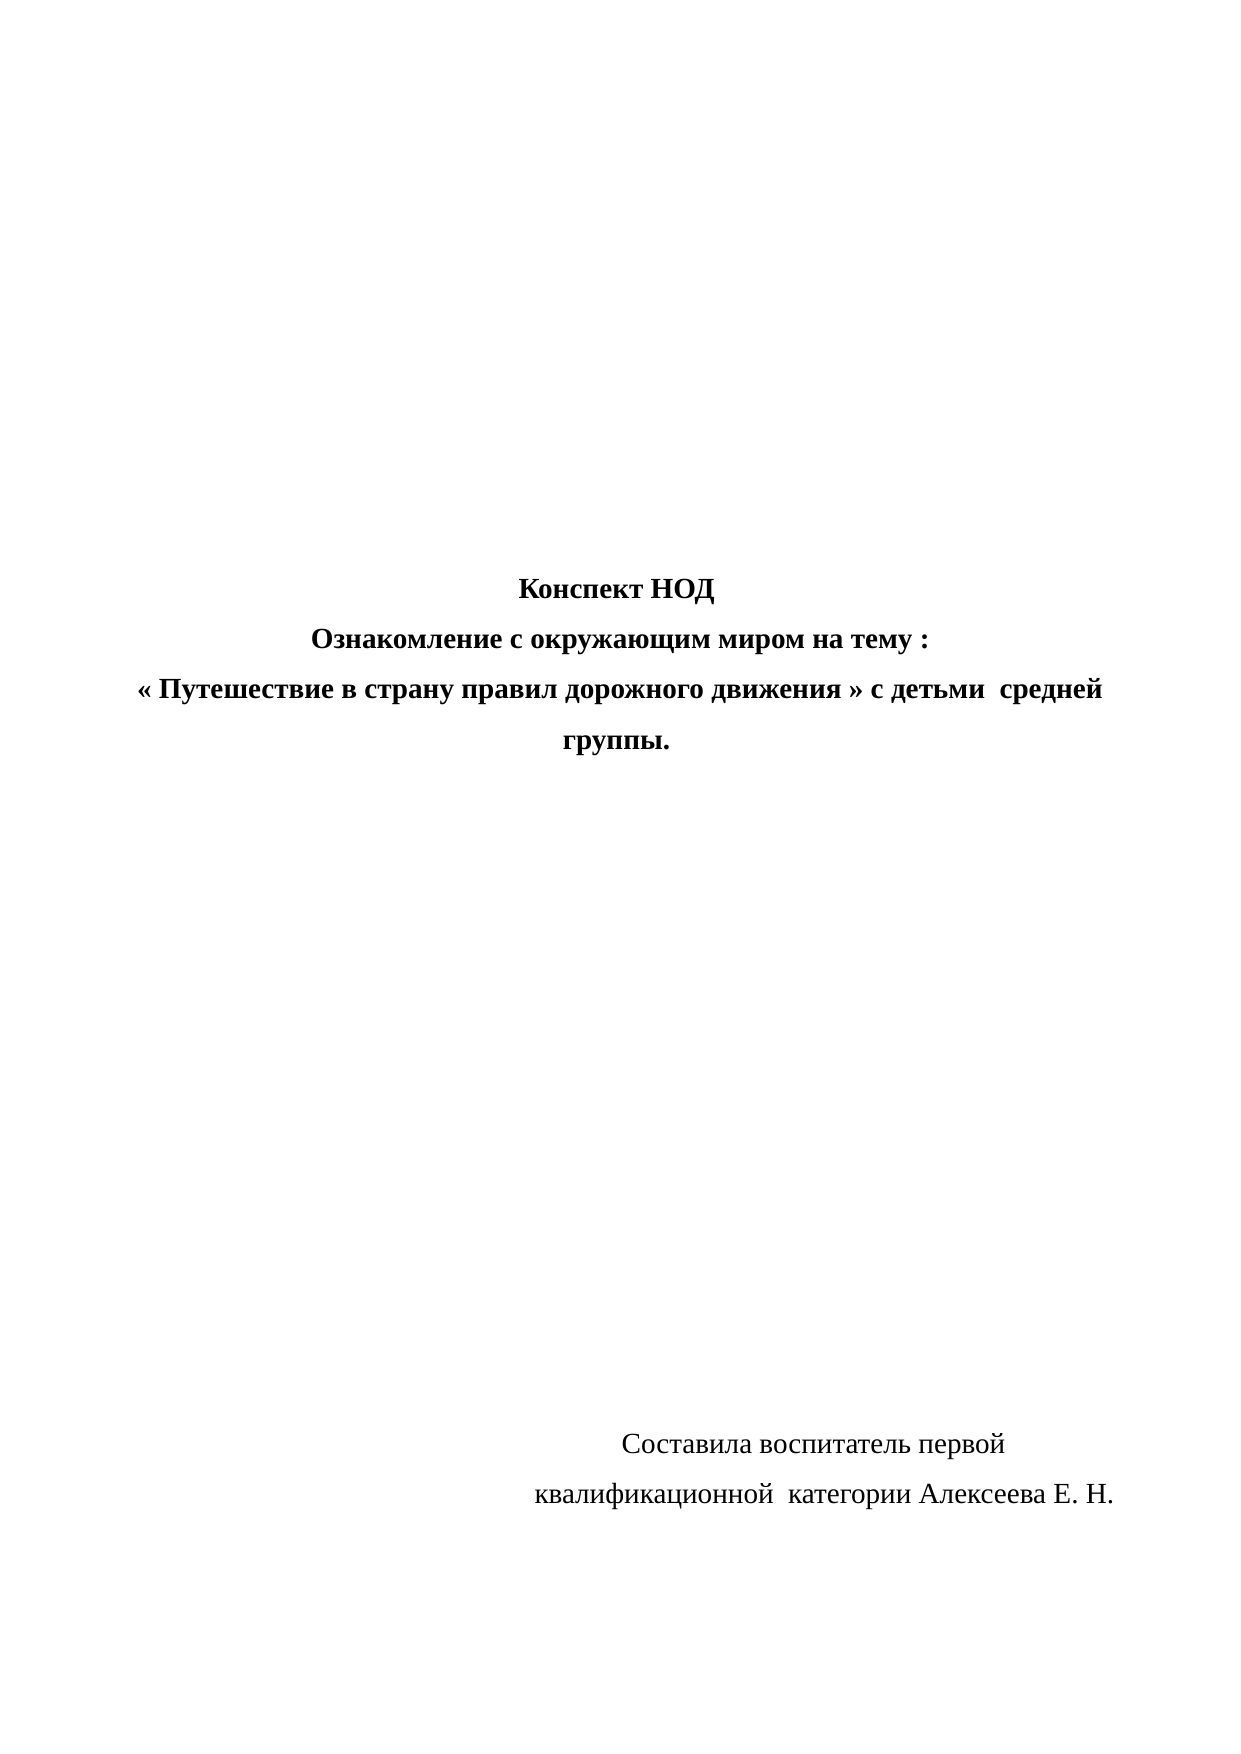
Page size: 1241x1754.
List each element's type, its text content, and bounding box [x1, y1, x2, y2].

text квалификационной категории Алексеева Е. Н. [118, 1477, 1122, 1510]
text Составила воспитатель первой [118, 1426, 1122, 1460]
text « Путешествие в страну правил дорожного движения » с детьми средней группы. [118, 672, 1122, 755]
text Конспект НОД [118, 571, 1122, 604]
text Ознакомление с окружающим миром на тему : [118, 621, 1122, 655]
